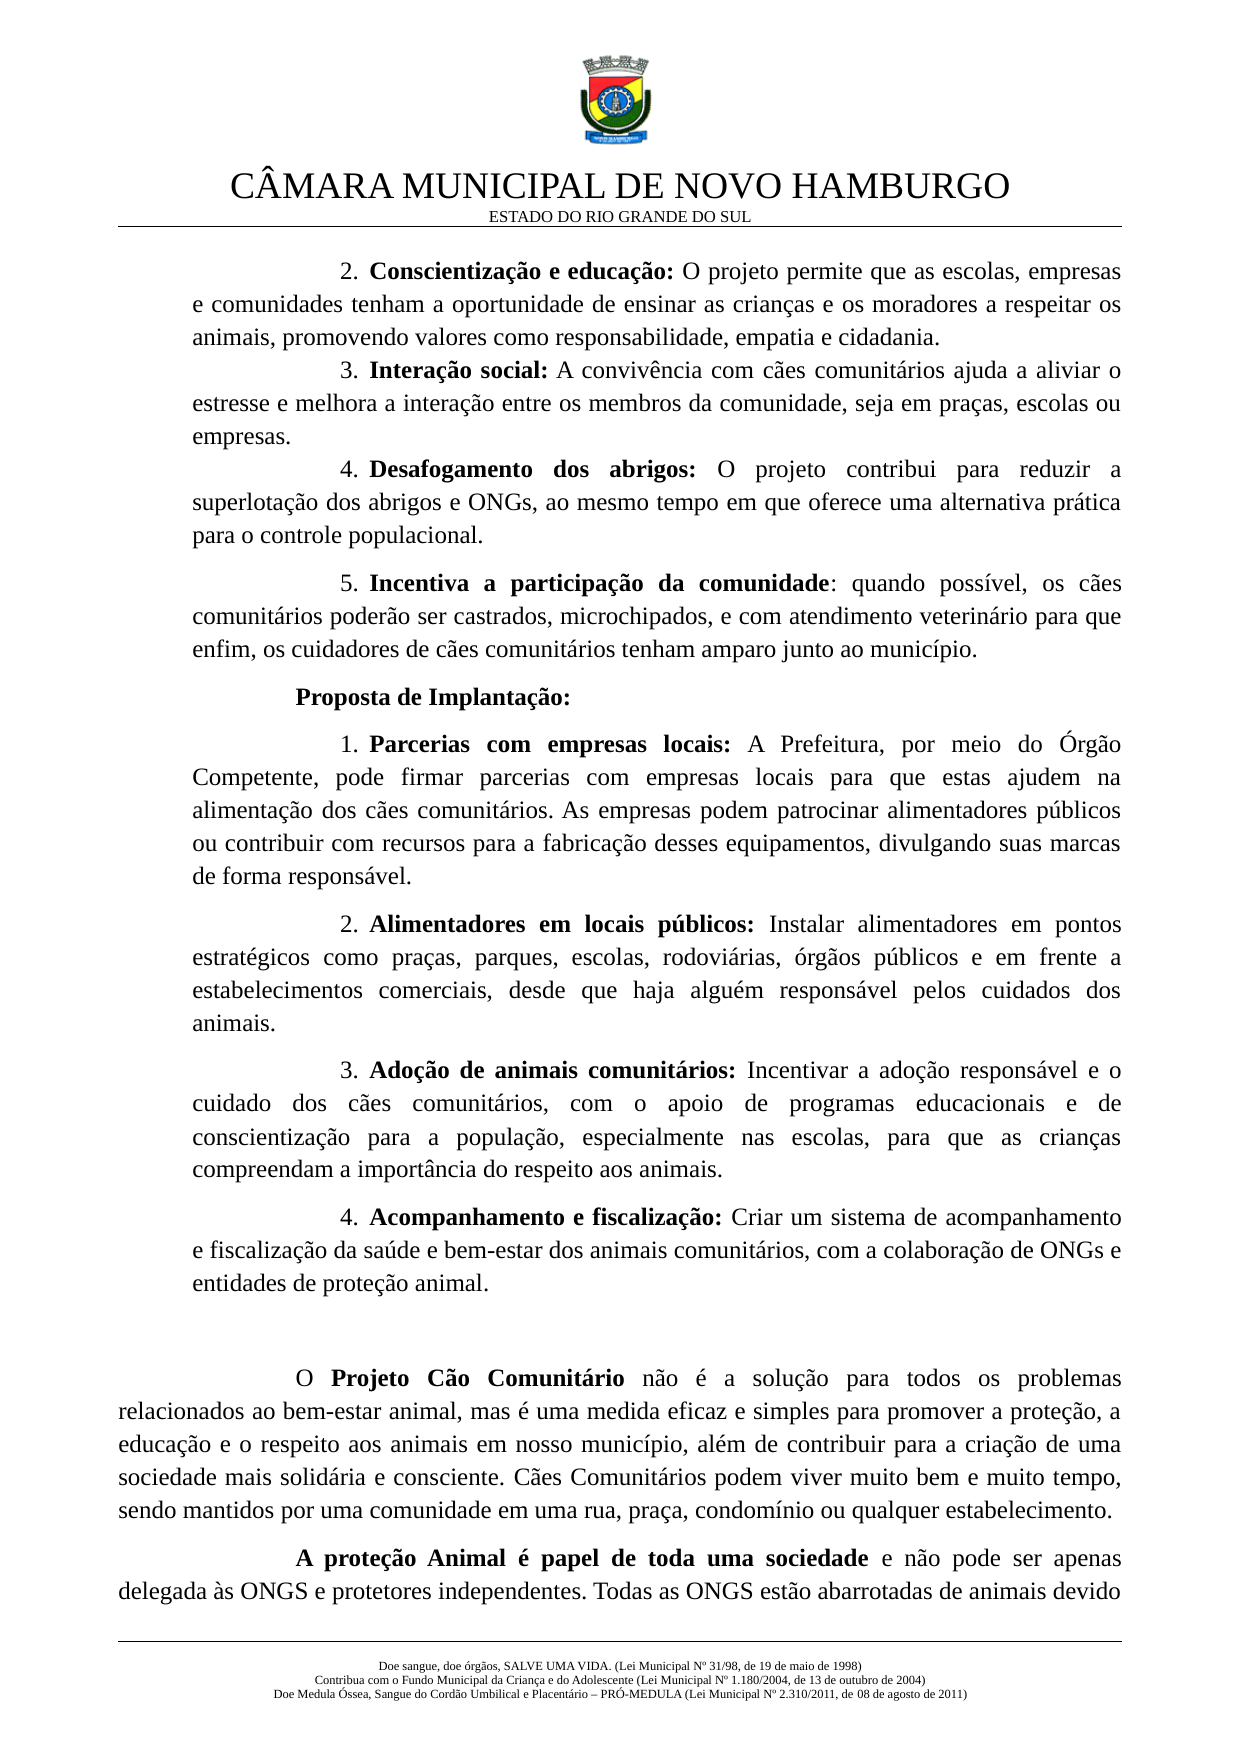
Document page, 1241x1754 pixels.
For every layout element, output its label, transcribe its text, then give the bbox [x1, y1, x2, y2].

list Desafogamento dos abrigos: O projeto contribui para reduzir a superlotação dos abrigos e ONGs, ao mesmo tempo em que oferece uma alternativa prática para o controle populacional. [162, 454, 1122, 549]
list Alimentadores em locais públicos: Instalar alimentadores em pontos estratégicos como praças, parques, escolas, rodoviárias, órgãos públicos e em frente a estabelecimentos comerciais, desde que haja alguém responsável pelos cuidados dos animais. [162, 909, 1122, 1037]
list Conscientização e educação: O projeto permite que as escolas, empresas e comunidades tenham a oportunidade de ensinar as crianças e os moradores a respeitar os animais, promovendo valores como responsabilidade, empatia e cidadania. [162, 256, 1122, 351]
text Proposta de Implantação: [118, 682, 1122, 710]
list Parcerias com empresas locais: A Prefeitura, por meio do Órgão Competente, pode firmar parcerias com empresas locais para que estas ajudem na alimentação dos cães comunitários. As empresas podem patrocinar alimentadores públicos ou contribuir com recursos para a fabricação desses equipamentos, divulgando suas marcas de forma responsável. [162, 729, 1122, 890]
list Incentiva a participação da comunidade: quando possível, os cães comunitários poderão ser castrados, microchipados, e com atendimento veterinário para que enfim, os cuidadores de cães comunitários tenham amparo junto ao município. [162, 568, 1122, 663]
list Interação social: A convivência com cães comunitários ajuda a aliviar o estresse e melhora a interação entre os membros da comunidade, seja em praças, escolas ou empresas. [162, 355, 1122, 450]
picture [574, 48, 655, 149]
list Adoção de animais comunitários: Incentivar a adoção responsável e o cuidado dos cães comunitários, com o apoio de programas educacionais e de conscientização para a população, especialmente nas escolas, para que as crianças compreendam a importância do respeito aos animais. [162, 1056, 1122, 1183]
text O Projeto Cão Comunitário não é a solução para todos os problemas relacionados ao bem-estar animal, mas é uma medida eficaz e simples para promover a proteção, a educação e o respeito aos animais em nosso município, além de contribuir para a criação de uma sociedade mais solidária e consciente. Cães Comunitários podem viver muito bem e muito tempo, sendo mantidos por uma comunidade em uma rua, praça, condomínio ou qualquer estabelecimento. [118, 1363, 1122, 1524]
list Acompanhamento e fiscalização: Criar um sistema de acompanhamento e fiscalização da saúde e bem-estar dos animais comunitários, com a colaboração de ONGs e entidades de proteção animal. [162, 1202, 1122, 1297]
text A proteção Animal é papel de toda uma sociedade e não pode ser apenas delegada às ONGS e protetores independentes. Todas as ONGS estão abarrotadas de animais devido [118, 1543, 1122, 1605]
